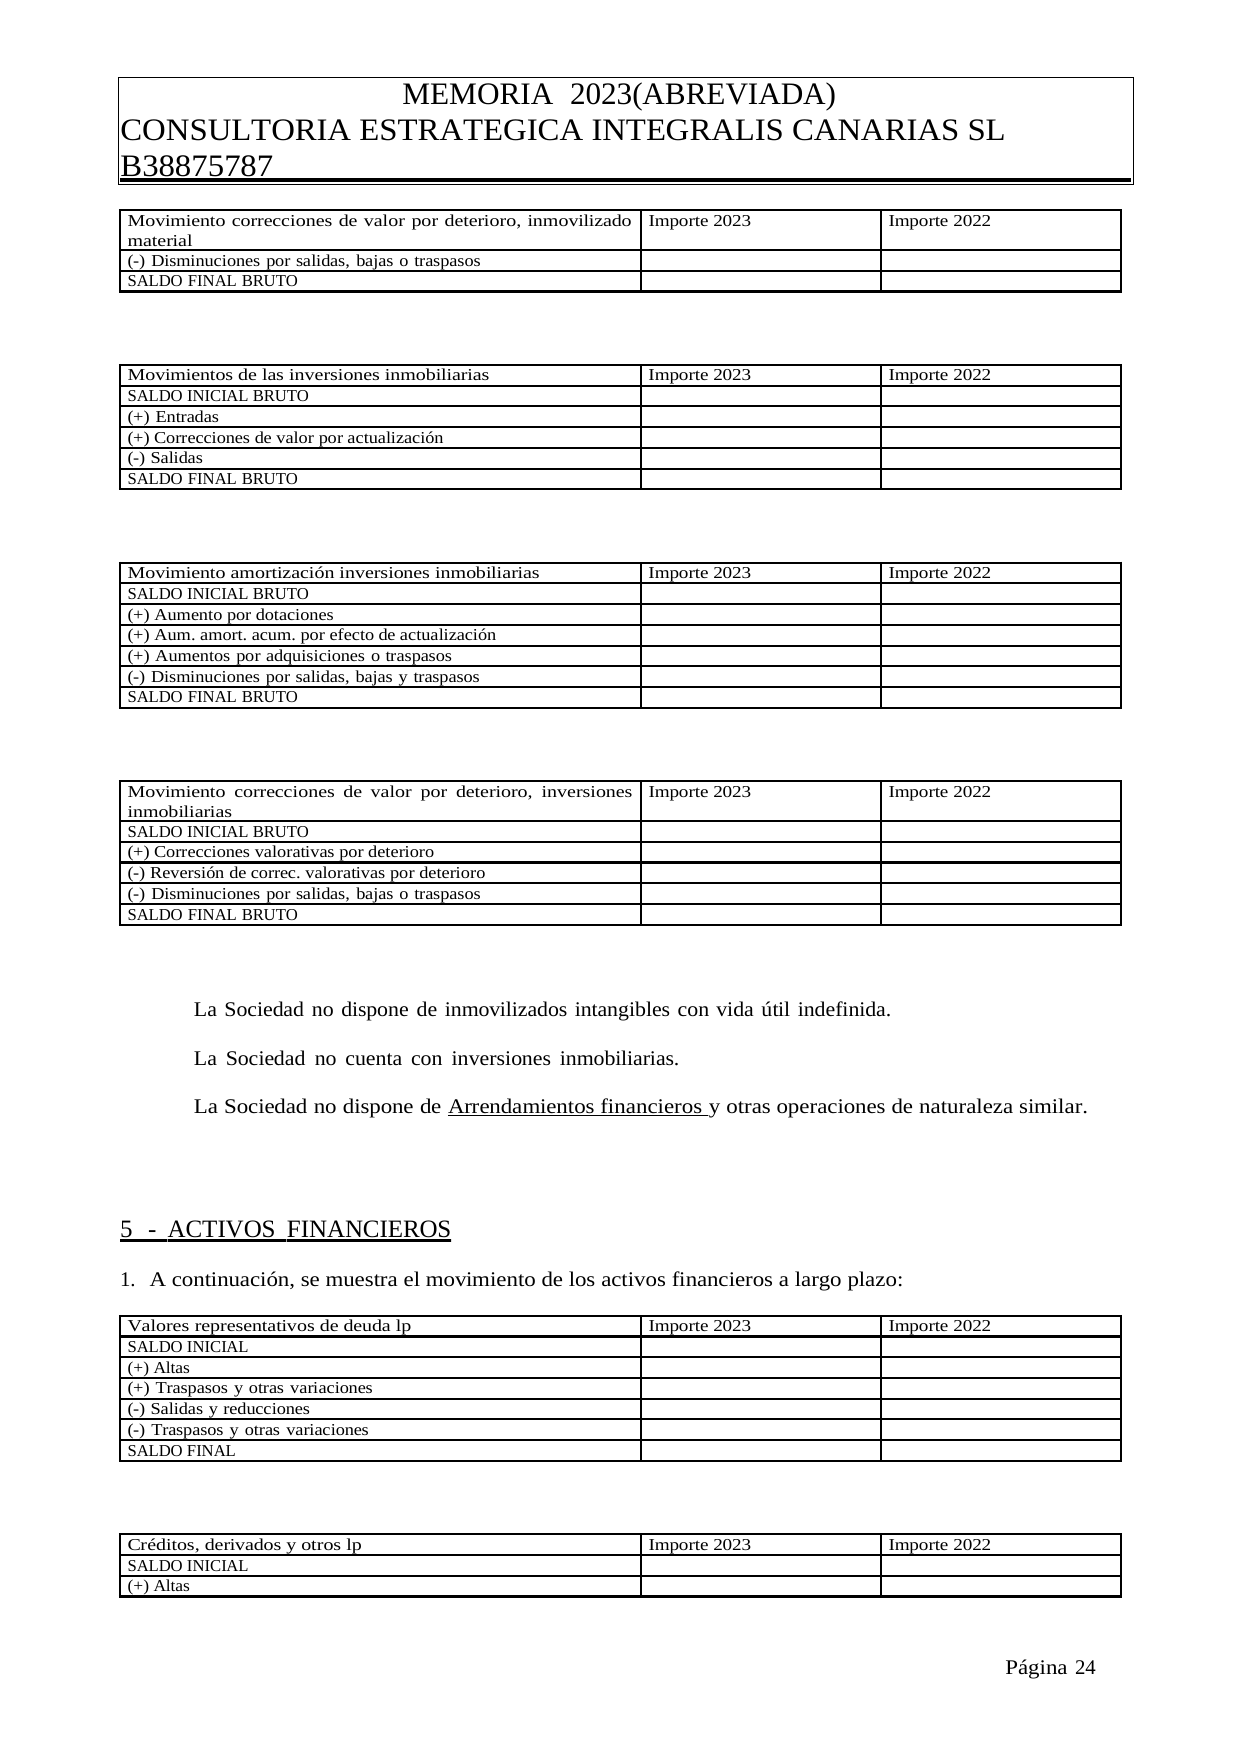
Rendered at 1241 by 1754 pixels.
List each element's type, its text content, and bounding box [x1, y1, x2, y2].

table_cell [642, 1556, 880, 1574]
table_cell (+) Aumento por dotaciones [121, 605, 640, 624]
table_cell (+) Aum. amort. acum. por efecto de actualización [121, 626, 640, 644]
table_cell (-) Disminuciones por salidas, bajas o traspasos [121, 251, 640, 269]
table_cell [882, 864, 1120, 882]
table_header Importe 2023 [642, 564, 880, 582]
table_header Importe 2022 [882, 366, 1120, 384]
table_header Valores representativos de deuda lp [121, 1317, 640, 1335]
table_header Importe 2023 [642, 1535, 880, 1554]
table_cell [642, 272, 880, 290]
table_cell SALDO INICIAL [121, 1556, 640, 1574]
table_cell [882, 449, 1120, 467]
table_cell (+) Aumentos por adquisiciones o traspasos [121, 647, 640, 665]
table_cell [642, 688, 880, 707]
table_cell [642, 843, 880, 861]
table_header Importe 2023 [642, 782, 880, 820]
table_cell (-) Salidas y reducciones [121, 1400, 640, 1418]
table_cell [882, 1577, 1120, 1595]
table_cell [642, 667, 880, 686]
table_cell (-) Salidas [121, 449, 640, 467]
table_cell [882, 387, 1120, 405]
table_cell [882, 884, 1120, 903]
subtitle - ACTIVOS FINANCIEROS [120, 1214, 1142, 1243]
table_cell (+) Traspasos y otras variaciones [121, 1379, 640, 1397]
table_header Movimientos de las inversiones inmobiliarias [121, 366, 640, 384]
table_cell [642, 1379, 880, 1397]
table_cell [882, 251, 1120, 269]
table_cell [882, 584, 1120, 603]
table_cell SALDO FINAL BRUTO [121, 470, 640, 488]
table_cell [882, 1358, 1120, 1377]
table_cell [882, 470, 1120, 488]
table_cell (-) Disminuciones por salidas, bajas y traspasos [121, 667, 640, 686]
table_header Movimiento correcciones de valor por deterioro, inmovilizado material [121, 211, 640, 249]
table_cell [882, 1379, 1120, 1397]
table_cell [882, 428, 1120, 447]
table_header Importe 2022 [882, 782, 1120, 820]
table_cell [642, 905, 880, 924]
table_cell (+) Correcciones valorativas por deterioro [121, 843, 640, 861]
table_cell (+) Entradas [121, 407, 640, 426]
table_cell [642, 251, 880, 269]
table_cell (+) Altas [121, 1577, 640, 1595]
table_cell [882, 1400, 1120, 1418]
table_header Importe 2023 [642, 1317, 880, 1335]
table_cell SALDO FINAL BRUTO [121, 688, 640, 707]
table_header Importe 2022 [882, 1317, 1120, 1335]
table_cell [882, 1338, 1120, 1356]
table_cell [642, 884, 880, 903]
text La Sociedad no dispone de Arrendamientos financieros y otras operaciones de naturaleza similar. [194, 1094, 1119, 1118]
table_cell [642, 1577, 880, 1595]
list A continuación, se muestra el movimiento de los activos financieros a largo plazo: [120, 1267, 1142, 1291]
table_cell [642, 407, 880, 426]
table_cell SALDO FINAL [121, 1441, 640, 1460]
table_cell [882, 905, 1120, 924]
table_cell [642, 647, 880, 665]
table_header Importe 2022 [882, 1535, 1120, 1554]
table_cell [882, 1441, 1120, 1460]
table_header Importe 2023 [642, 211, 880, 249]
table_cell [642, 428, 880, 447]
table_header Movimiento amortización inversiones inmobiliarias [121, 564, 640, 582]
table_cell SALDO INICIAL BRUTO [121, 387, 640, 405]
table_cell [642, 387, 880, 405]
table_cell [642, 449, 880, 467]
table_cell [882, 272, 1120, 290]
table_header Movimiento correcciones de valor por deterioro, inversiones inmobiliarias [121, 782, 640, 820]
table_cell [642, 605, 880, 624]
table_cell [882, 688, 1120, 707]
table_cell SALDO INICIAL BRUTO [121, 822, 640, 841]
table_cell [642, 1400, 880, 1418]
table_cell (+) Altas [121, 1358, 640, 1377]
table_cell [642, 1441, 880, 1460]
text La Sociedad no dispone de inmovilizados intangibles con vida útil indefinida. La Sociedad no cuenta con inversiones inmobiliarias. [194, 997, 908, 1069]
table_cell [882, 407, 1120, 426]
table_cell [882, 667, 1120, 686]
table_cell (+) Correcciones de valor por actualización [121, 428, 640, 447]
table_cell [642, 470, 880, 488]
table_cell (-) Disminuciones por salidas, bajas o traspasos [121, 884, 640, 903]
table_cell SALDO INICIAL BRUTO [121, 584, 640, 603]
table_cell [642, 584, 880, 603]
table_header Importe 2022 [882, 211, 1120, 249]
table_cell [882, 605, 1120, 624]
table_cell [882, 626, 1120, 644]
table_cell [642, 864, 880, 882]
table_cell (-) Traspasos y otras variaciones [121, 1420, 640, 1439]
table_header Créditos, derivados y otros lp [121, 1535, 640, 1554]
table_cell SALDO INICIAL [121, 1338, 640, 1356]
table_header Importe 2023 [642, 366, 880, 384]
table_cell [882, 822, 1120, 841]
table_cell [882, 1556, 1120, 1574]
table_cell SALDO FINAL BRUTO [121, 272, 640, 290]
table_cell [882, 843, 1120, 861]
table_header Importe 2022 [882, 564, 1120, 582]
table_cell [642, 1420, 880, 1439]
table_cell [642, 1338, 880, 1356]
table_cell [642, 626, 880, 644]
table_cell [882, 1420, 1120, 1439]
table_cell [642, 822, 880, 841]
table_cell (-) Reversión de correc. valorativas por deterioro [121, 864, 640, 882]
table_cell [642, 1358, 880, 1377]
table_cell SALDO FINAL BRUTO [121, 905, 640, 924]
table_cell [882, 647, 1120, 665]
